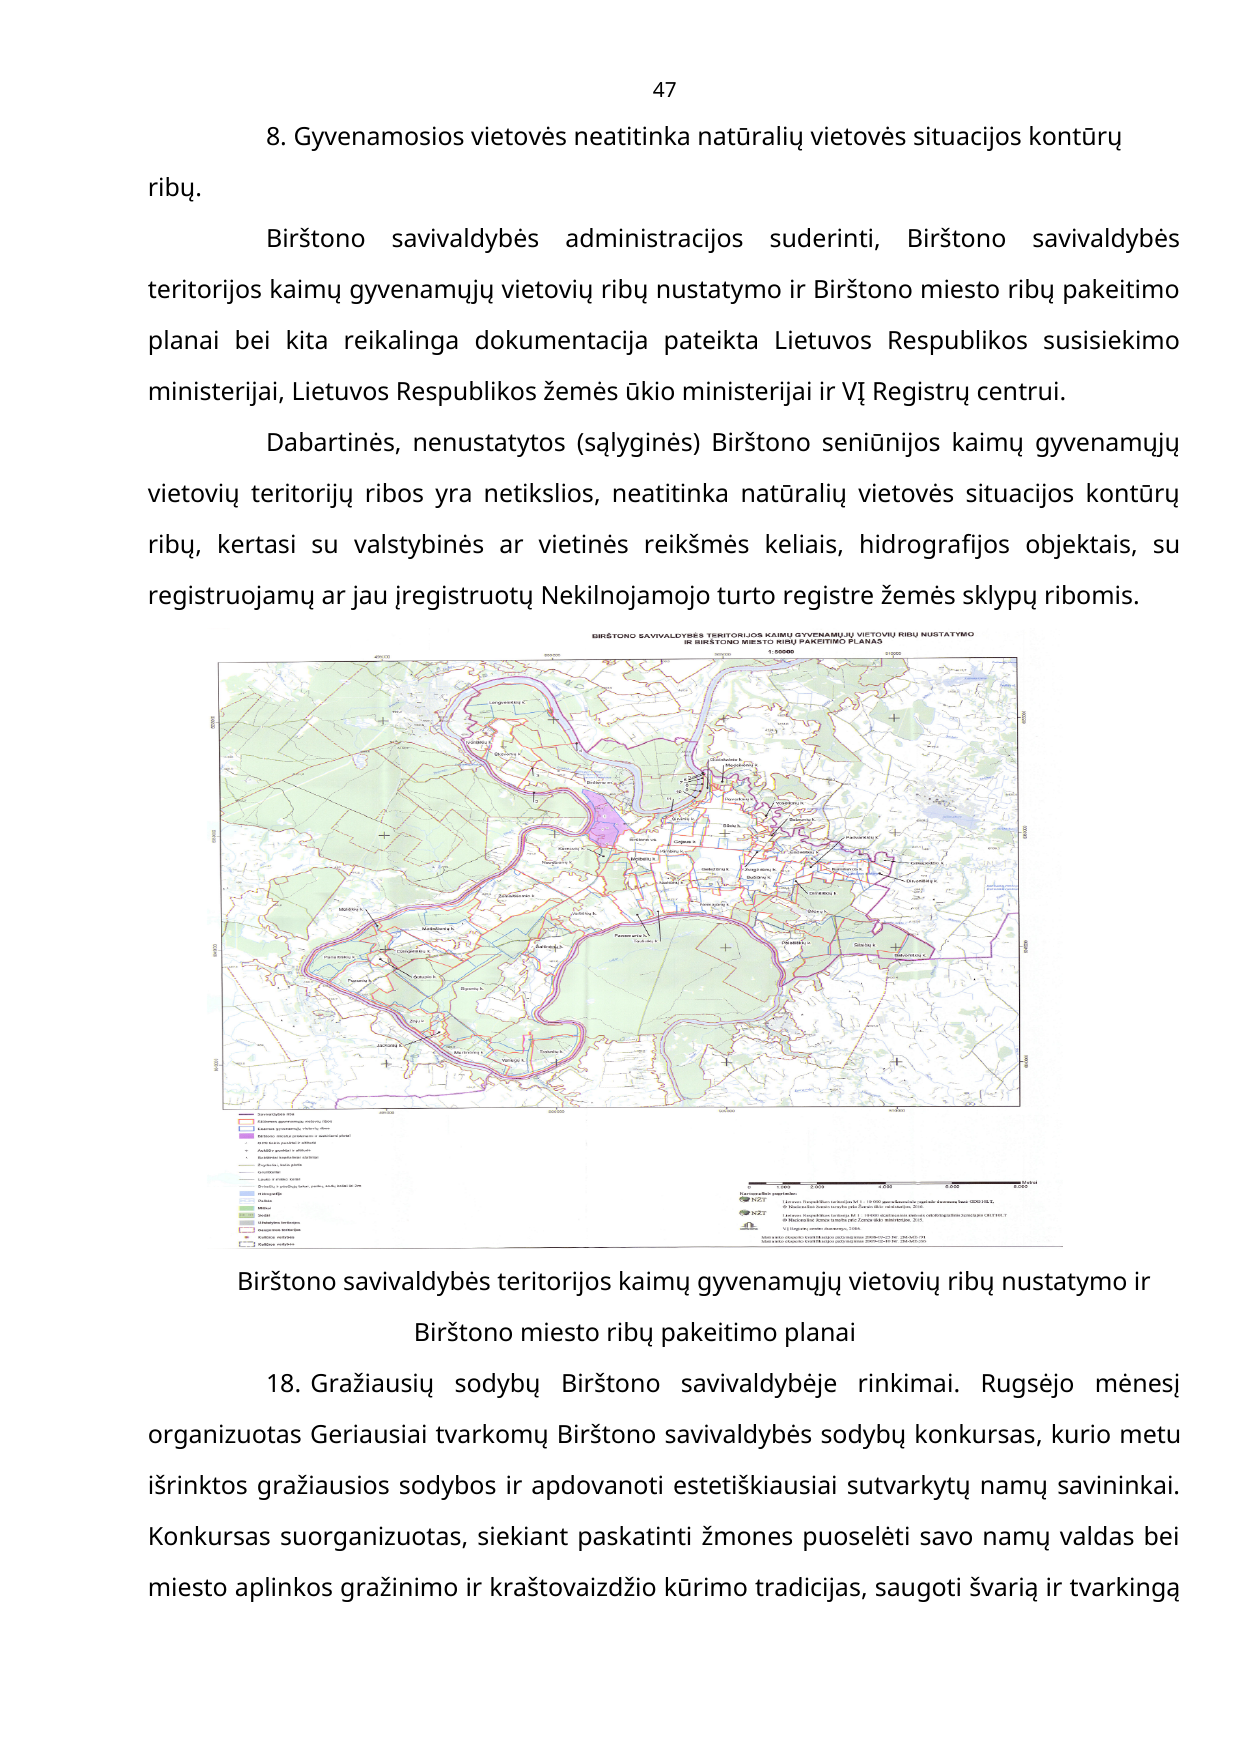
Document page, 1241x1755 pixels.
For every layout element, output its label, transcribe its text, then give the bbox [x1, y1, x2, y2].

text 18. Gražiausių sodybų Birštono savivaldybėje rinkimai. Rugsėjo mėnesį organizuotas Geriausiai tvarkomų Birštono savivaldybės sodybų konkursas, kurio metu išrinktos gražiausios sodybos ir apdovanoti estetiškiausiai sutvarkytų namų savininkai. Konkursas suorganizuotas, siekiant paskatinti žmones puoselėti savo namų valdas bei miesto aplinkos gražinimo ir kraštovaizdžio kūrimo tradicijas, saugoti švarią ir tvarkingą [148, 1365, 1181, 1604]
text Dabartinės, nenustatytos (sąlyginės) Birštono seniūnijos kaimų gyvenamųjų vietovių teritorijų ribos yra netikslios, neatitinka natūralių vietovės situacijos kontūrų ribų, kertasi su valstybinės ar vietinės reikšmės keliais, hidrografijos objektais, su registruojamų ar jau įregistruotų Nekilnojamojo turto registre žemės sklypų ribomis. [148, 424, 1181, 612]
text 8. Gyvenamosios vietovės neatitinka natūralių vietovės situacijos kontūrų ribų. [148, 118, 1181, 203]
text Birštono savivaldybės teritorijos kaimų gyvenamųjų vietovių ribų nustatymo ir Birštono miesto ribų pakeitimo planai [89, 1263, 1181, 1348]
text Birštono savivaldybės administracijos suderinti, Birštono savivaldybės teritorijos kaimų gyvenamųjų vietovių ribų nustatymo ir Birštono miesto ribų pakeitimo planai bei kita reikalinga dokumentacija pateikta Lietuvos Respublikos susisiekimo ministerijai, Lietuvos Respublikos žemės ūkio ministerijai ir VĮ Registrų centrui. [148, 220, 1181, 407]
